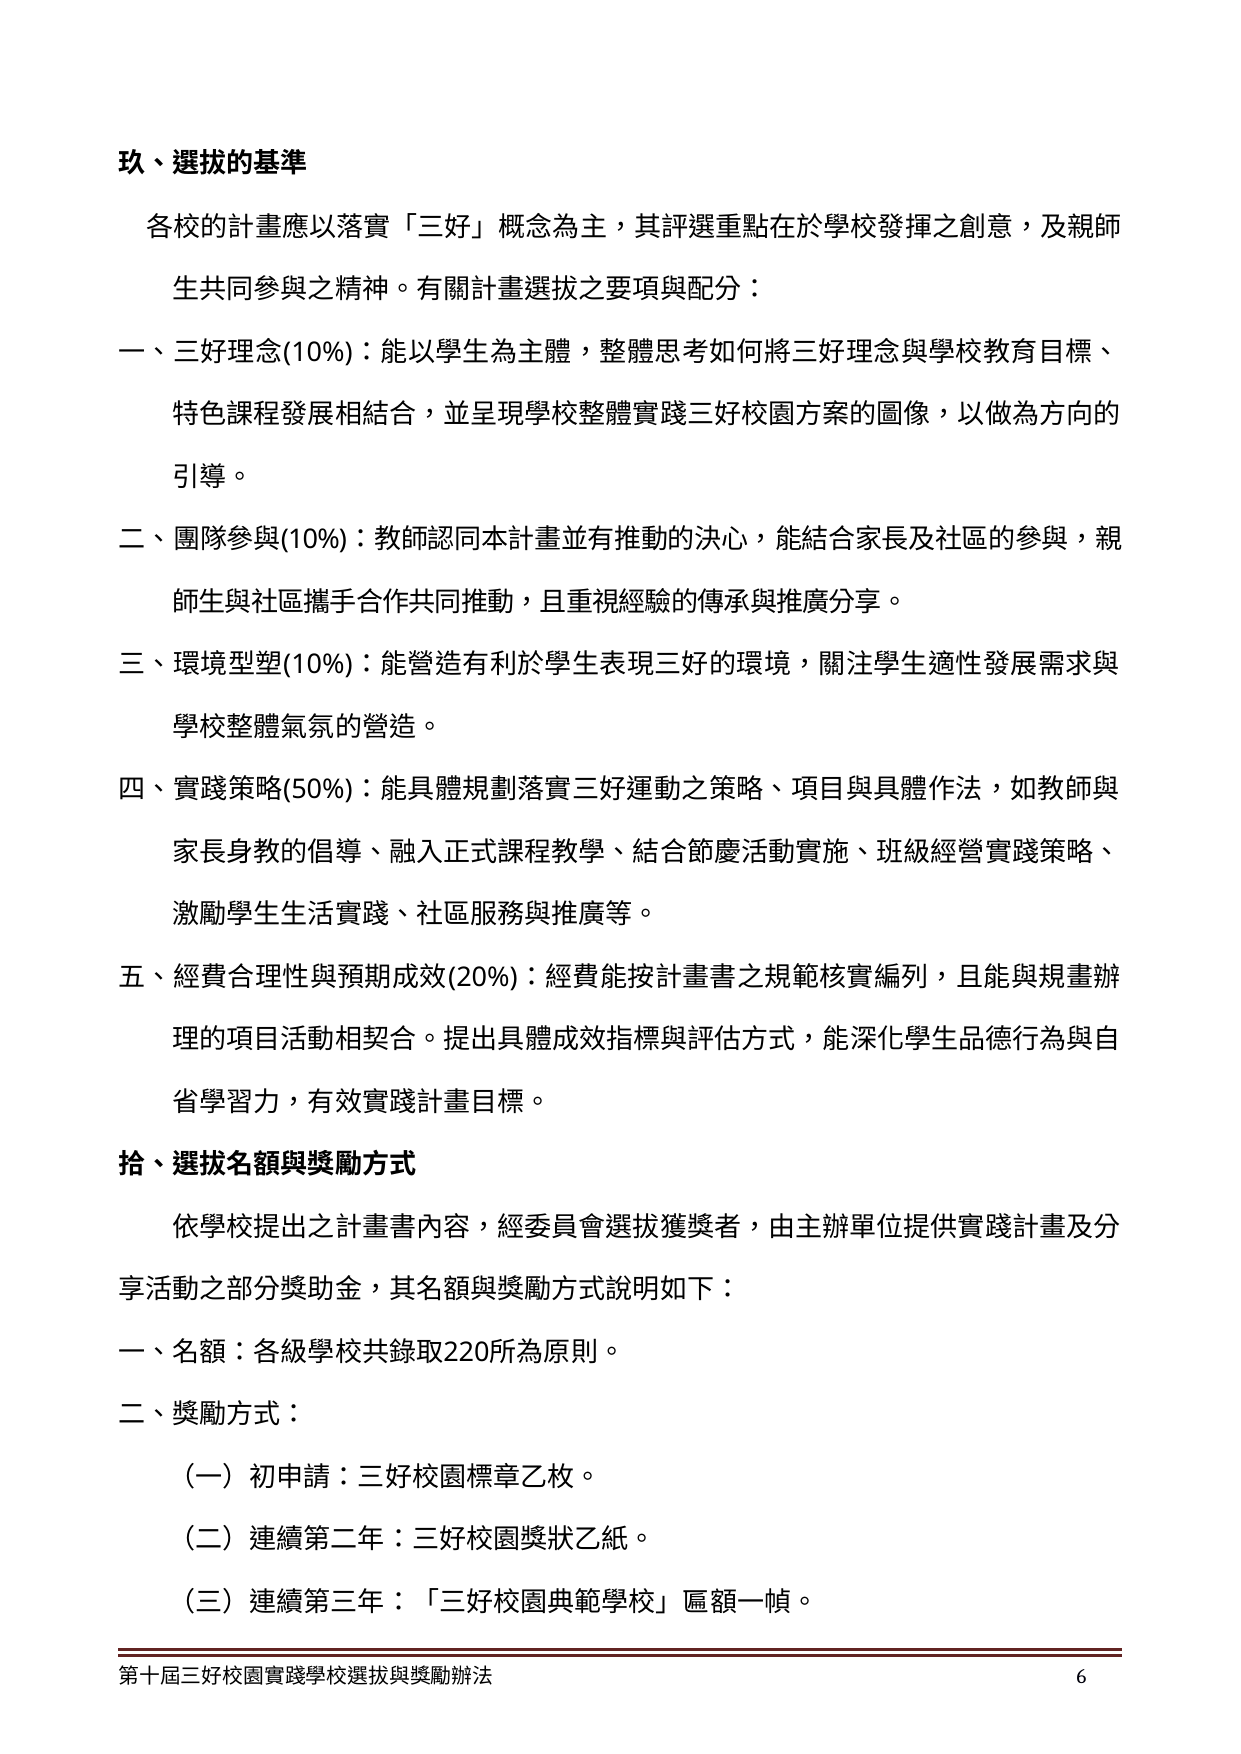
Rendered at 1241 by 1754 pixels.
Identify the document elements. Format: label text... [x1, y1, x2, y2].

text 二、獎勵方式： [118, 1370, 1122, 1432]
text 二、團隊參與(10%)：教師認同本計畫並有推動的決心，能結合家長及社區的參與，親師生與社區攜手合作共同推動，且重視經驗的傳承與推廣分享。 [118, 495, 1122, 620]
text （一）初申請：三好校園標章乙枚。 [168, 1432, 1122, 1495]
text 依學校提出之計畫書內容，經委員會選拔獲獎者，由主辦單位提供實踐計畫及分享活動之部分獎助金，其名額與獎勵方式說明如下： [118, 1182, 1122, 1307]
text 拾、選拔名額與獎勵方式 [118, 1120, 1122, 1182]
text （三）連續第三年：「三好校園典範學校」匾額一幀。 [168, 1557, 1122, 1620]
text 四、實踐策略(50%)：能具體規劃落實三好運動之策略、項目與具體作法，如教師與家長身教的倡導、融入正式課程教學、結合節慶活動實施、班級經營實踐策略、激勵學生生活實踐、社區服務與推廣等。 [118, 745, 1122, 932]
text 三、環境型塑(10%)：能營造有利於學生表現三好的環境，關注學生適性發展需求與學校整體氣氛的營造。 [118, 620, 1122, 745]
text 一、名額：各級學校共錄取220所為原則。 [118, 1307, 1122, 1370]
text 五、經費合理性與預期成效(20%)：經費能按計畫書之規範核實編列，且能與規畫辦理的項目活動相契合。提出具體成效指標與評估方式，能深化學生品德行為與自省學習力，有效實踐計畫目標。 [118, 932, 1122, 1120]
text （二）連續第二年：三好校園獎狀乙紙。 [168, 1495, 1122, 1557]
text 玖、選拔的基準 [118, 134, 1122, 182]
text 各校的計畫應以落實「三好」概念為主，其評選重點在於學校發揮之創意，及親師生共同參與之精神。有關計畫選拔之要項與配分： [118, 182, 1122, 307]
text 一、三好理念(10%)：能以學生為主體，整體思考如何將三好理念與學校教育目標、特色課程發展相結合，並呈現學校整體實踐三好校園方案的圖像，以做為方向的引導。 [118, 307, 1122, 495]
